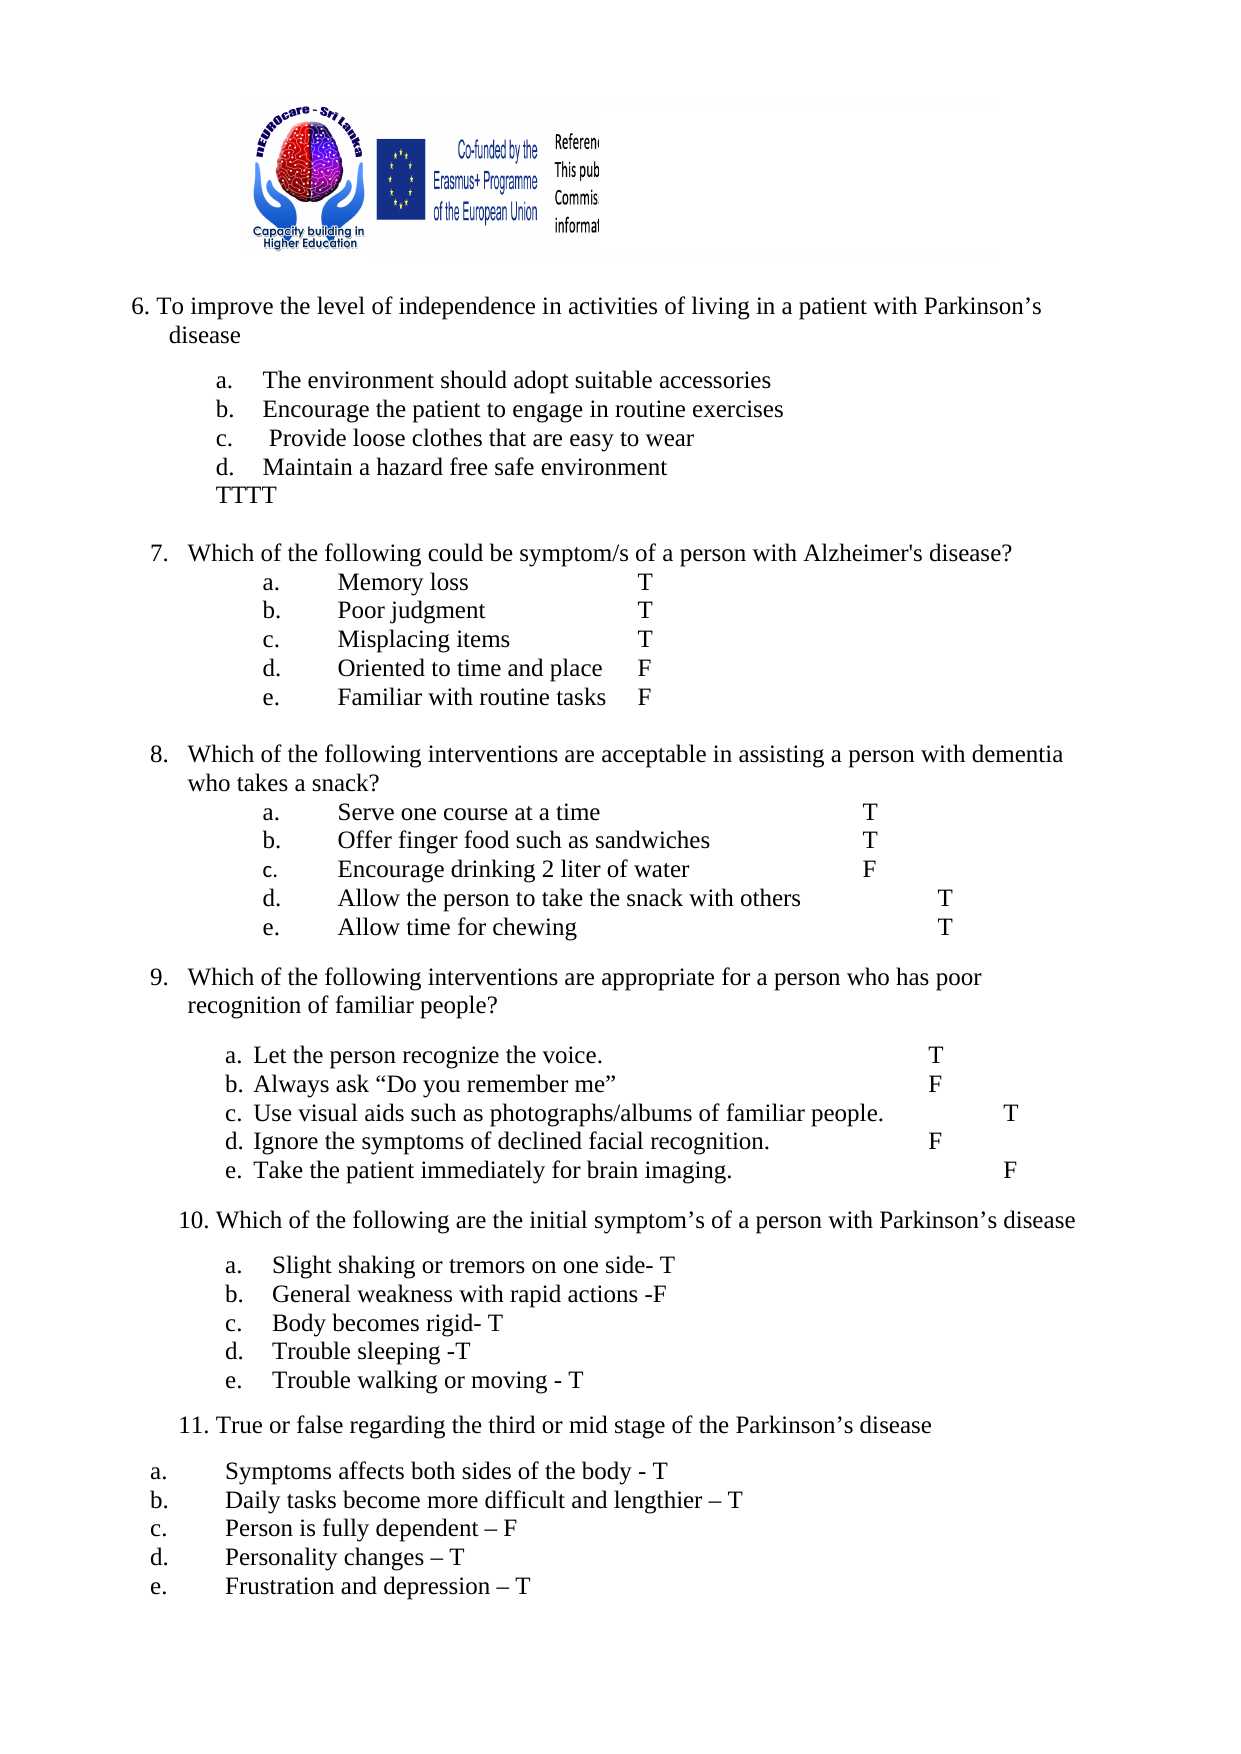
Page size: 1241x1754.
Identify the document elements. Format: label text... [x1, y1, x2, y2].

list Let the person recognize the voice. T [225, 1040, 1090, 1069]
text TTTT [216, 481, 1090, 509]
list Body becomes rigid- T [197, 1308, 1090, 1336]
text 6. To improve the level of independence in activities of living in a patient with Parkinson’s disease [131, 291, 1090, 349]
list Which of the following could be symptom/s of a person with Alzheimer's disease? [150, 538, 1090, 567]
list General weakness with rapid actions -F [197, 1279, 1090, 1308]
list Encourage drinking 2 liter of water F [262, 854, 1090, 883]
text c. Provide loose clothes that are easy to wear [216, 423, 1090, 452]
list Symptoms affects both sides of the body - T [150, 1456, 1090, 1485]
list Person is fully dependent – F [150, 1513, 1090, 1542]
list Slight shaking or tremors on one side- T [197, 1250, 1090, 1279]
text b. Encourage the patient to engage in routine exercises [216, 394, 1090, 423]
list Familiar with routine tasks F [262, 682, 1090, 711]
text 10. Which of the following are the initial symptom’s of a person with Parkinson’s disease [150, 1205, 1090, 1233]
list Misplacing items T [262, 624, 1090, 653]
list Serve one course at a time T [262, 797, 1090, 826]
list Frustration and depression – T [150, 1571, 1090, 1600]
list Which of the following interventions are appropriate for a person who has poor recognition of familiar people? [150, 962, 1090, 1019]
list Which of the following interventions are acceptable in assisting a person with dementia who takes a snack? [150, 739, 1090, 797]
list Memory loss T [262, 567, 1090, 596]
list Ignore the symptoms of declined facial recognition. F [225, 1126, 1090, 1155]
text a. The environment should adopt suitable accessories [216, 366, 1090, 394]
list Trouble walking or moving - T [197, 1365, 1090, 1394]
list Take the patient immediately for brain imaging. F [225, 1155, 1090, 1184]
text 11. True or false regarding the third or mid stage of the Parkinson’s disease [150, 1411, 1090, 1439]
list Poor judgment T [262, 596, 1090, 624]
list Personality changes – T [150, 1542, 1090, 1571]
list Use visual aids such as photographs/albums of familiar people. T [225, 1098, 1090, 1126]
text d. Maintain a hazard free safe environment [216, 452, 1090, 481]
list Trouble sleeping -T [197, 1336, 1090, 1365]
list Always ask “Do you remember me” F [225, 1069, 1090, 1098]
list Allow time for chewing T [262, 912, 1090, 941]
list Oriented to time and place F [262, 653, 1090, 682]
list Daily tasks become more difficult and lengthier – T [150, 1485, 1090, 1513]
list Allow the person to take the snack with others T [262, 883, 1090, 912]
list Offer finger food such as sandwiches T [262, 826, 1090, 854]
